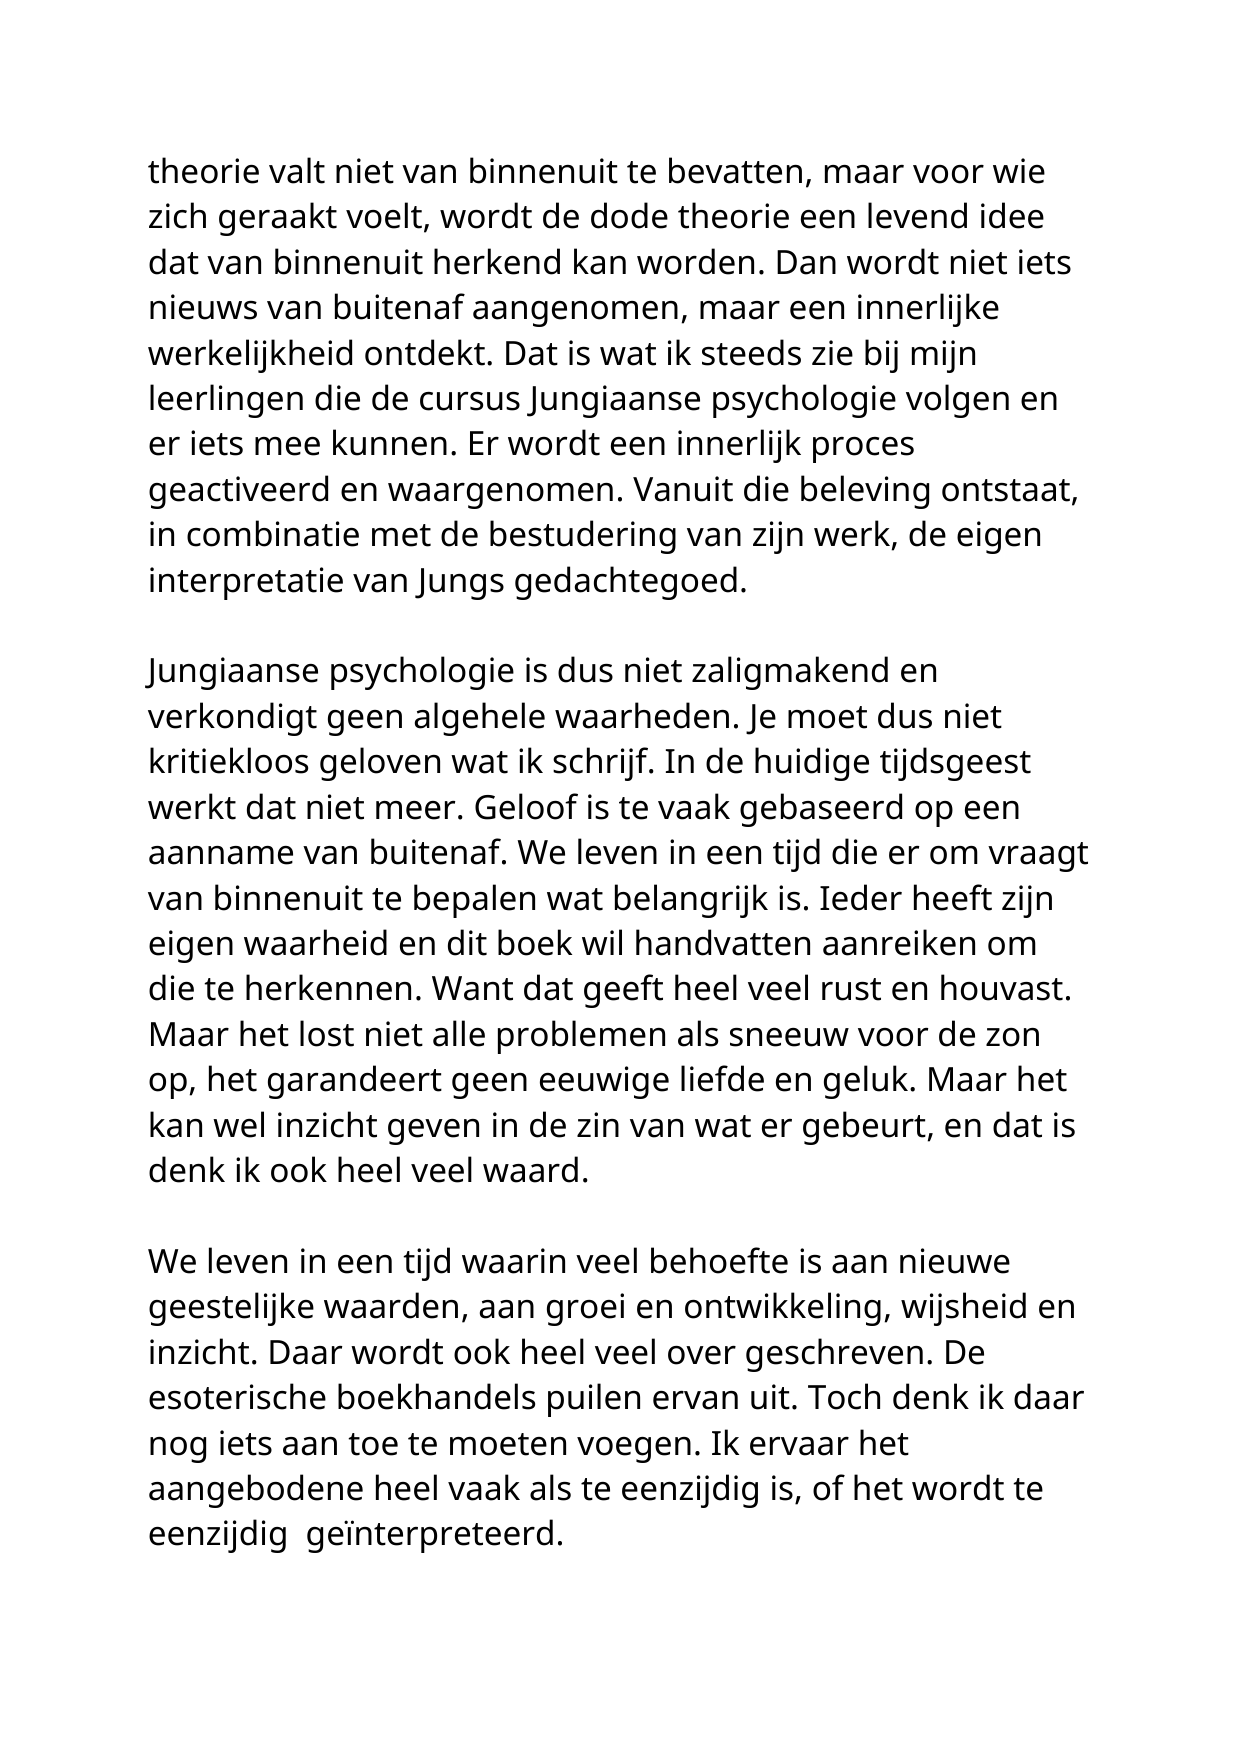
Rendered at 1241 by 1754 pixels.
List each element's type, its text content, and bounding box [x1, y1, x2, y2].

text We leven in een tijd waarin veel behoefte is aan nieuwe geestelijke waarden, aan groei en ontwikkeling, wijsheid en inzicht. Daar wordt ook heel veel over geschreven. De esoterische boekhandels puilen ervan uit. Toch denk ik daar nog iets aan toe te moeten voegen. Ik ervaar het aangebodene heel vaak als te eenzijdig is, of het wordt te eenzijdig geïnterpreteerd. [148, 1238, 1093, 1556]
text theorie valt niet van binnenuit te bevatten, maar voor wie zich geraakt voelt, wordt de dode theorie een levend idee dat van binnenuit herkend kan worden. Dan wordt niet iets nieuws van buitenaf aangenomen, maar een innerlijke werkelijkheid ontdekt. Dat is wat ik steeds zie bij mijn leerlingen die de cursus Jungiaanse psychologie volgen en er iets mee kunnen. Er wordt een innerlijk proces geactiveerd en waargenomen. Vanuit die beleving ontstaat, in combinatie met de bestudering van zijn werk, de eigen interpretatie van Jungs gedachtegoed. [148, 148, 1093, 602]
text Jungiaanse psychologie is dus niet zaligmakend en verkondigt geen algehele waarheden. Je moet dus niet kritiekloos geloven wat ik schrijf. In de huidige tijdsgeest werkt dat niet meer. Geloof is te vaak gebaseerd op een aanname van buitenaf. We leven in een tijd die er om vraagt van binnenuit te bepalen wat belangrijk is. Ieder heeft zijn eigen waarheid en dit boek wil handvatten aanreiken om die te herkennen. Want dat geeft heel veel rust en houvast. Maar het lost niet alle problemen als sneeuw voor de zon op, het garandeert geen eeuwige liefde en geluk. Maar het kan wel inzicht geven in de zin van wat er gebeurt, en dat is denk ik ook heel veel waard. [148, 647, 1093, 1192]
